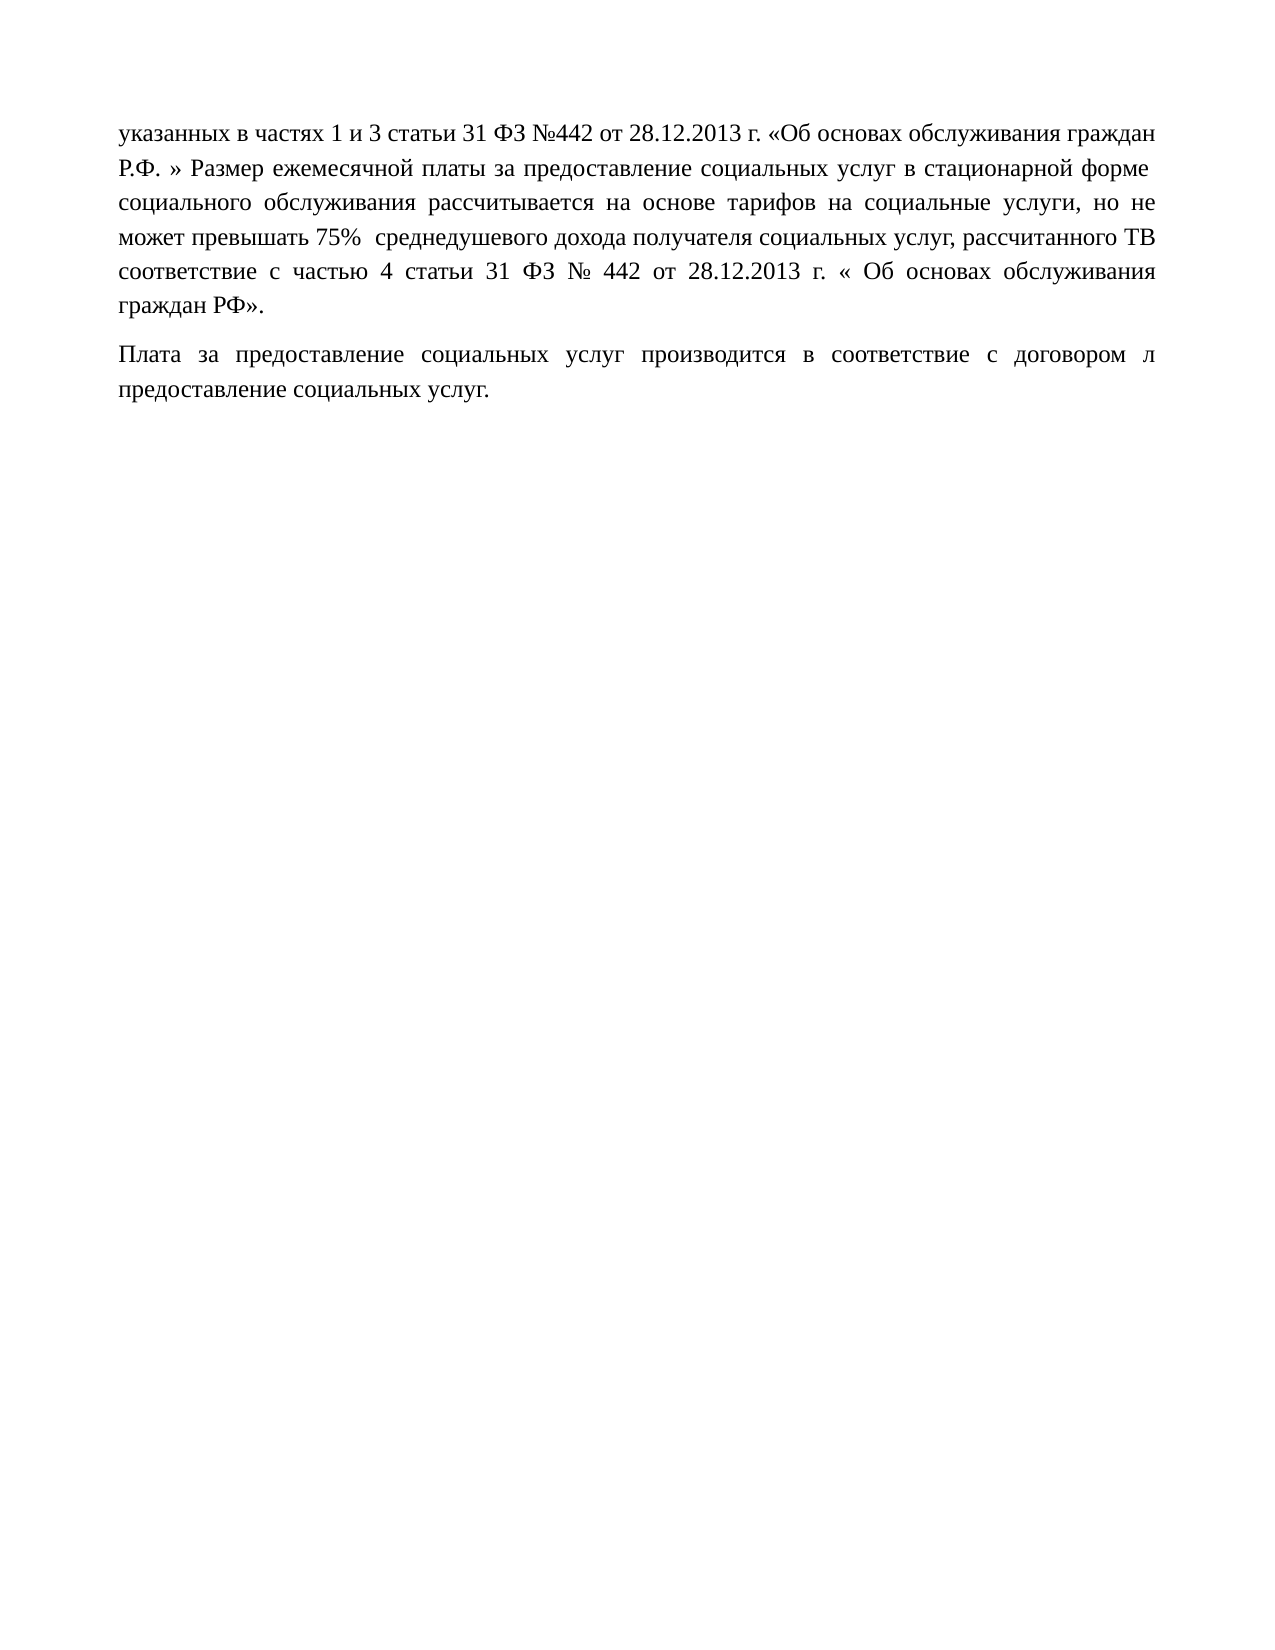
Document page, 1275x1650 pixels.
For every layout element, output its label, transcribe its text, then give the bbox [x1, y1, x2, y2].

text указанных в частях 1 и 3 статьи 31 ФЗ №442 от 28.12.2013 г. «Об основах обслуживания граждан Р.Ф. » Размер ежемесячной платы за предоставление социальных услуг в стационарной форме социального обслуживания рассчитывается на основе тарифов на социальные услуги, но не может превышать 75% среднедушевого дохода получателя социальных услуг, рассчитанного ТВ соответствие с частью 4 статьи 31 ФЗ № 442 от 28.12.2013 г. « Об основах обслуживания граждан РФ». [118, 118, 1157, 319]
text Плата за предоставление социальных услуг производится в соответствие с договором л предоставление социальных услуг. [118, 339, 1157, 403]
